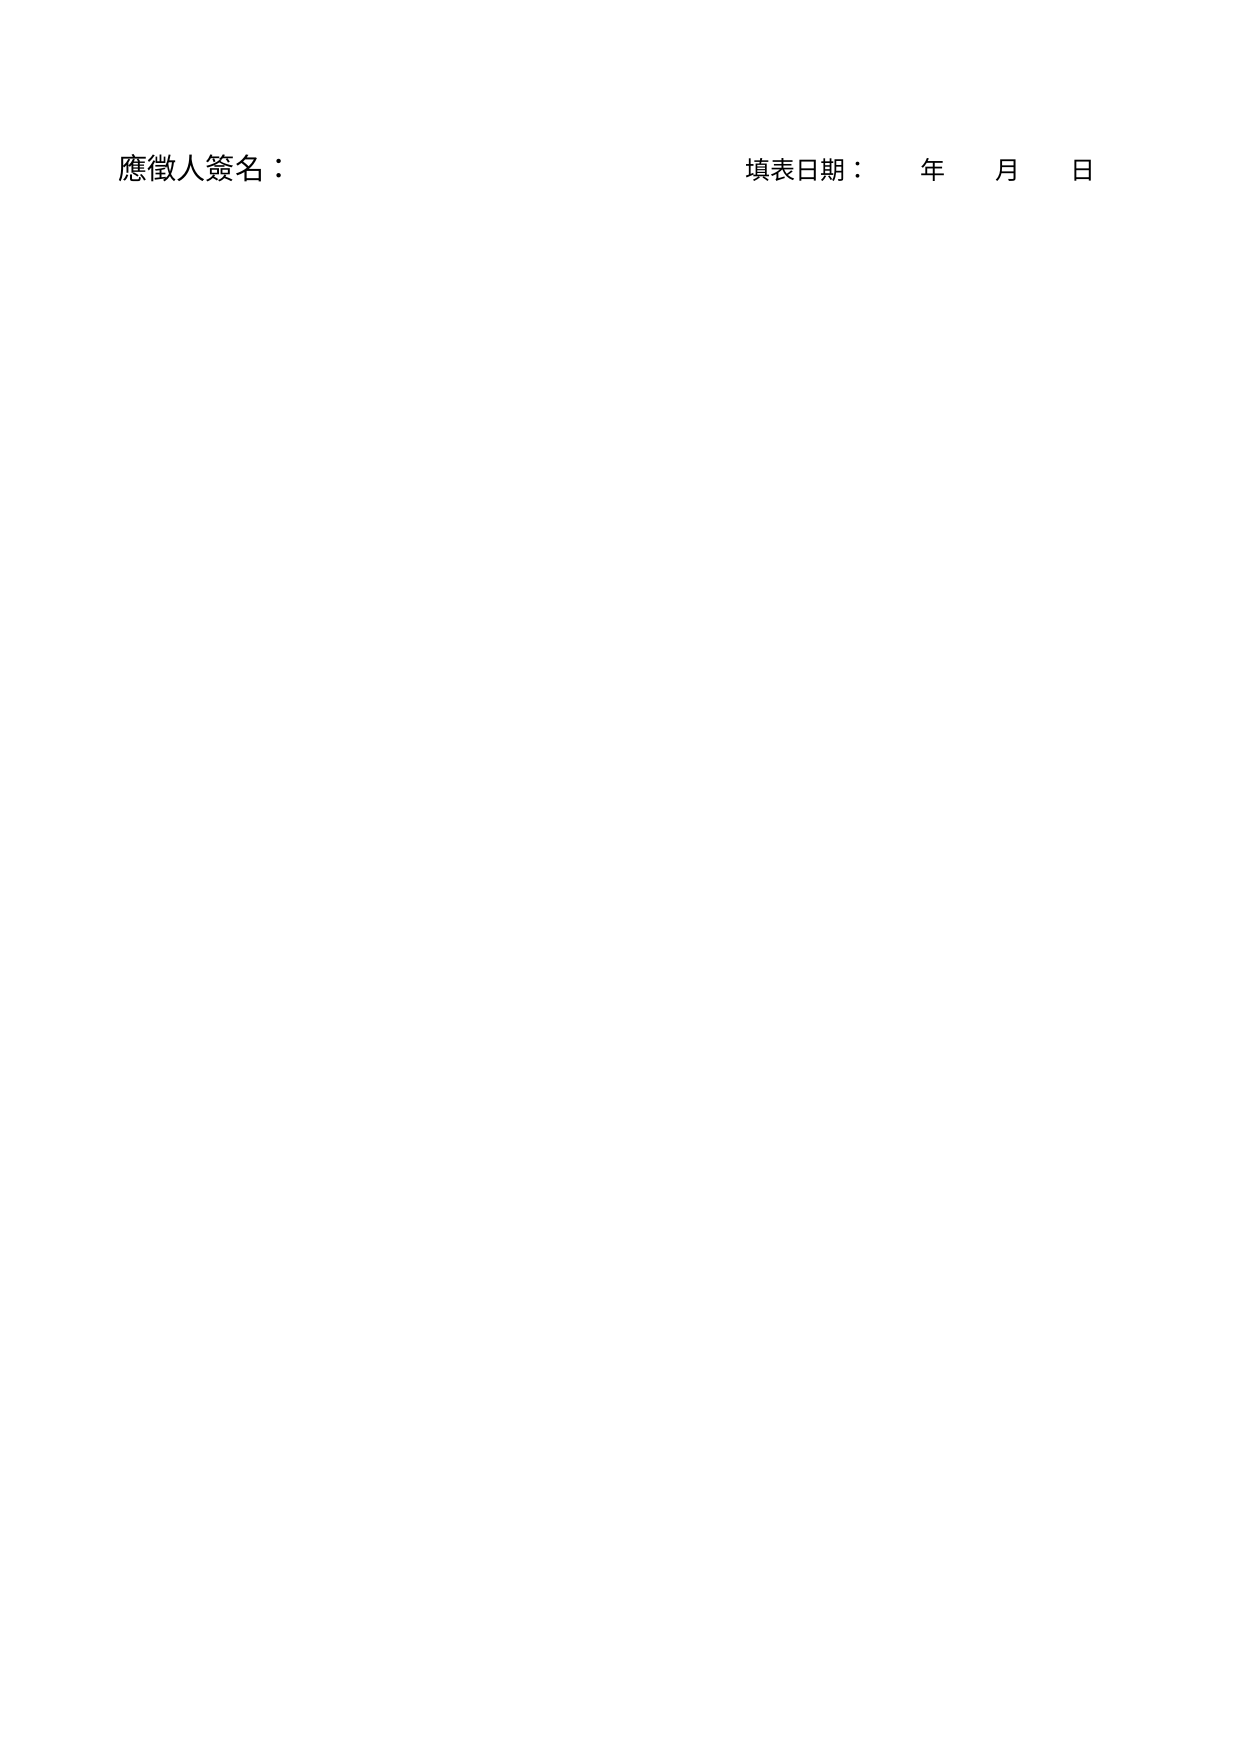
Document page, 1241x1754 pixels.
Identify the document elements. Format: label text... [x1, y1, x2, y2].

text 應徵人簽名： 填表日期： 年 月 日 [118, 125, 1122, 188]
